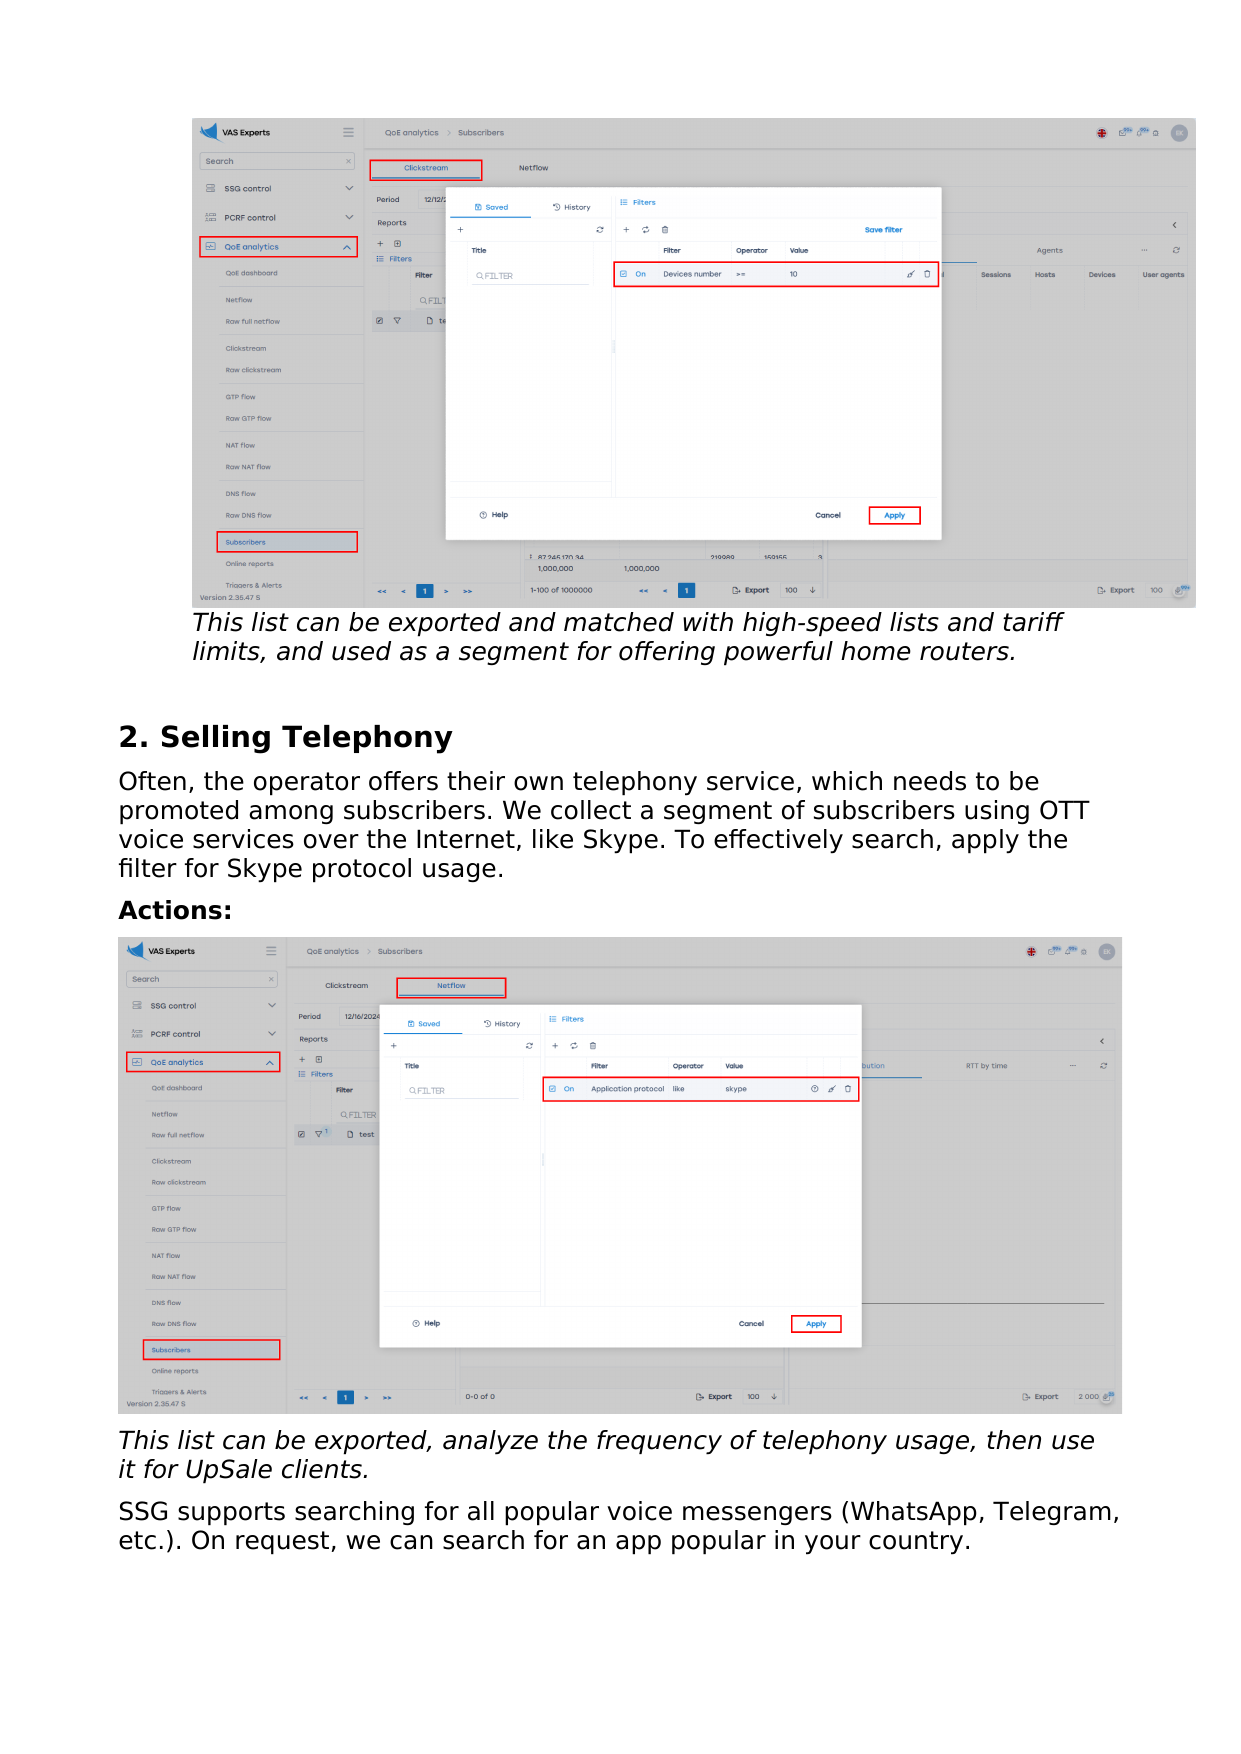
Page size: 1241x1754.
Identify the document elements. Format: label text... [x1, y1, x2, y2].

text This list can be exported, analyze the frequency of telephony usage, then use it for UpSale clients. [118, 1427, 1122, 1485]
picture [118, 937, 1123, 1414]
subtitle 2. Selling Telephony [118, 721, 1122, 754]
text Actions: [118, 896, 1122, 925]
picture [192, 118, 1196, 608]
text SSG supports searching for all popular voice messengers (WhatsApp, Telegram, etc.). On request, we can search for an app popular in your country. [118, 1497, 1122, 1556]
text Often, the operator offers their own telephony service, which needs to be promoted among subscribers. We collect a segment of subscribers using OTT voice services over the Internet, like Skype. To effectively search, apply the filter for Skype protocol usage. [118, 767, 1122, 884]
list This list can be exported and matched with high-speed lists and tariff limits, and used as a segment for offering powerful home routers. [177, 118, 1122, 666]
